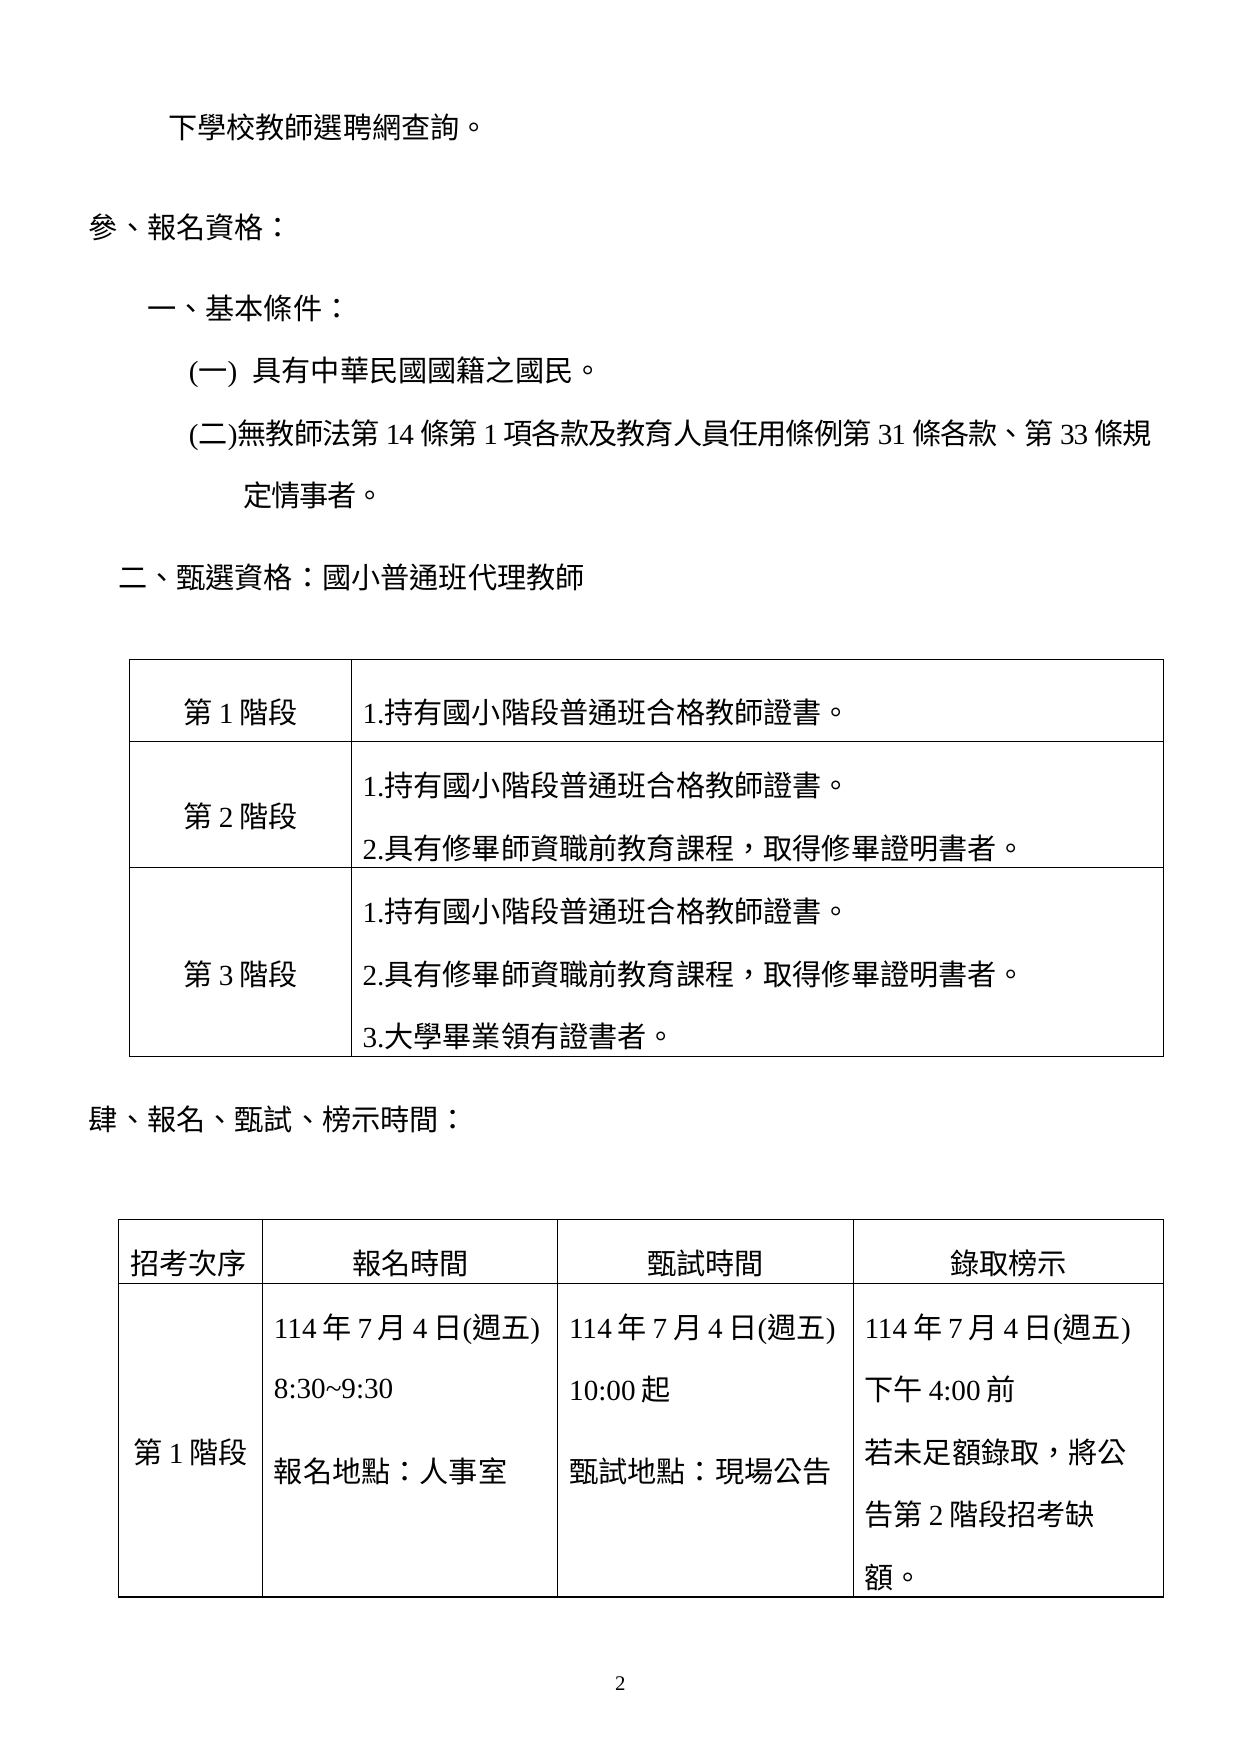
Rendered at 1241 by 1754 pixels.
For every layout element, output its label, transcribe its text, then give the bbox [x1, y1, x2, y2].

text (二)無教師法第14條第1項各款及教育人員任用條例第31條各款、第33條規定情事者。 [189, 390, 1152, 515]
table_header 報名時間 [263, 1220, 557, 1283]
text (一) 具有中華民國國籍之國民。 [189, 327, 1152, 390]
text 二、甄選資格：國小普通班代理教師 [89, 534, 1152, 596]
table_cell 1.持有國小階段普通班合格教師證書。 2.具有修畢師資職前教育課程，取得修畢證明書者。 [352, 742, 1163, 867]
table_cell 114年7月4日(週五) 8:30~9:30 報名地點：人事室 [263, 1284, 557, 1596]
table_cell 114年7月4日(週五) 10:00起 甄試地點：現場公告 [558, 1284, 853, 1596]
text 一、基本條件： [89, 265, 1152, 327]
table_header 錄取榜示 [854, 1220, 1163, 1283]
text 參、報名資格： [89, 184, 1152, 246]
table_header 第1階段 [130, 660, 351, 741]
text 肆、報名、甄試、榜示時間： [89, 1076, 1152, 1138]
table_cell 第2階段 [130, 742, 351, 867]
table_cell 第3階段 [130, 868, 351, 1056]
table_cell 114年7月4日(週五) 下午4:00前 若未足額錄取，將公告第2階段招考缺額。 [854, 1284, 1163, 1596]
table_header 招考次序 [119, 1220, 262, 1283]
text 下學校教師選聘網查詢。 [139, 84, 1152, 146]
table_cell 1.持有國小階段普通班合格教師證書。 2.具有修畢師資職前教育課程，取得修畢證明書者。 3.大學畢業領有證書者。 [352, 868, 1163, 1056]
table_header 1.持有國小階段普通班合格教師證書。 [352, 660, 1163, 741]
table_cell 第1階段 [119, 1284, 262, 1596]
table_header 甄試時間 [558, 1220, 853, 1283]
